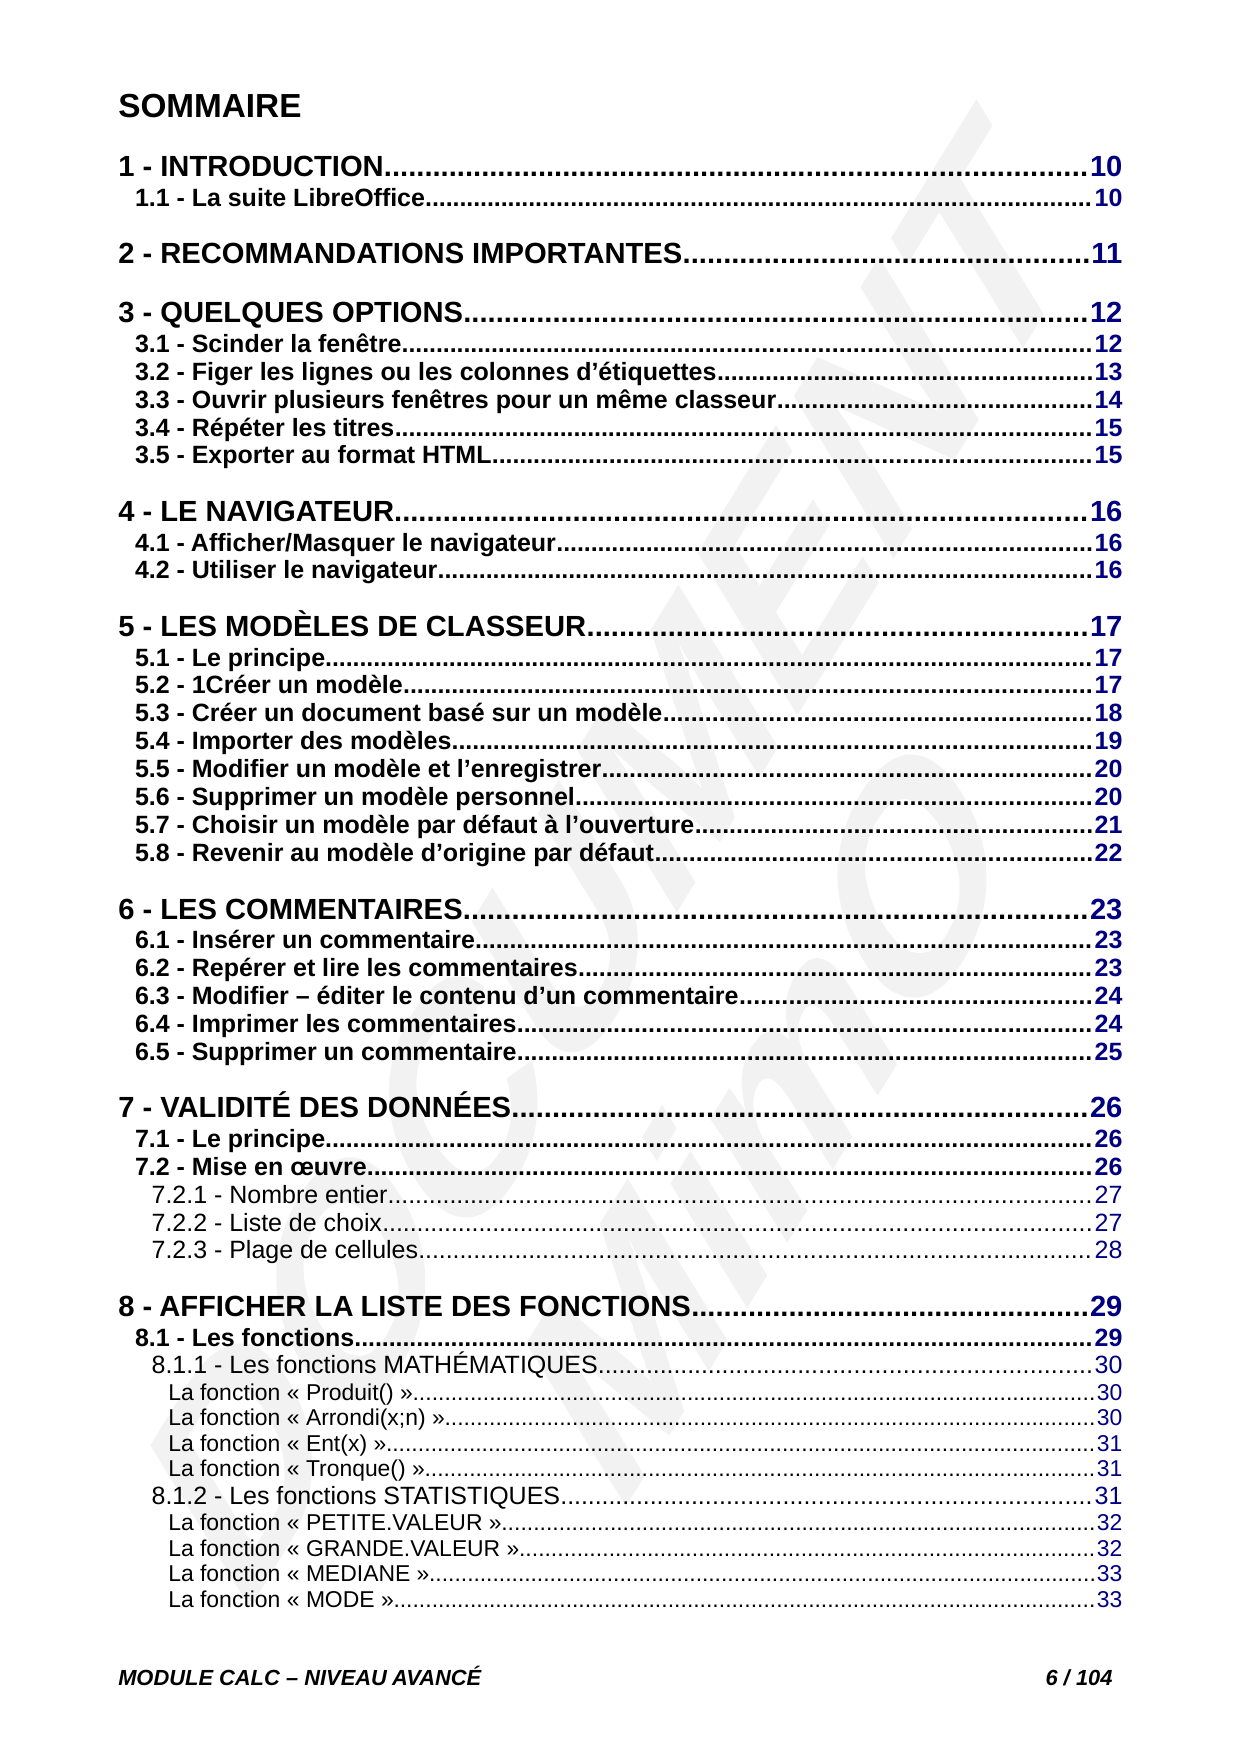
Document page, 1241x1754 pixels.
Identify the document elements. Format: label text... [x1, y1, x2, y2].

text 5.5 - Modifier un modèle et l’enregistrer 20 [135, 755, 1122, 783]
text 8.1 - Les fonctions 29 [135, 1323, 1122, 1351]
text La fonction « Tronque() » 31 [168, 1456, 1122, 1482]
text 7.2.2 - Liste de choix 27 [151, 1208, 1122, 1236]
text La fonction « MODE » 33 [168, 1587, 1122, 1612]
text 6.2 - Repérer et lire les commentaires 23 [135, 954, 1122, 982]
text 5 - Les modèles de classeur 17 [118, 610, 1122, 643]
text 5.4 - Importer des modèles 19 [135, 727, 1122, 755]
text La fonction « Arrondi(x;n) » 30 [168, 1405, 1122, 1431]
text 7.1 - Le principe 26 [135, 1125, 1122, 1153]
text La fonction « Ent(x) » 31 [168, 1431, 1122, 1456]
text 7 - Validité des données 26 [118, 1091, 1122, 1124]
text 4.1 - Afficher/Masquer le navigateur 16 [135, 528, 1122, 556]
text 3.4 - Répéter les titres 15 [135, 413, 1122, 441]
text La fonction « GRANDE.VALEUR » 32 [168, 1535, 1122, 1561]
text 4 - Le navigateur 16 [118, 495, 1122, 528]
text La fonction « PETITE.VALEUR » 32 [168, 1510, 1122, 1535]
text 6.5 - Supprimer un commentaire 25 [135, 1038, 1122, 1066]
text 3 - Quelques options 12 [118, 296, 1122, 329]
text 5.2 - 1Créer un modèle 17 [135, 671, 1122, 699]
text 6.4 - Imprimer les commentaires 24 [135, 1010, 1122, 1038]
text 1 - introduction 10 [118, 150, 1122, 183]
text 5.6 - Supprimer un modèle personnel 20 [135, 783, 1122, 811]
text La fonction « MEDIANE » 33 [168, 1561, 1122, 1587]
text 5.8 - Revenir au modèle d’origine par défaut 22 [135, 839, 1122, 867]
text La fonction « Produit() » 30 [168, 1379, 1122, 1405]
text 6 - Les commentaires 23 [118, 893, 1122, 925]
text 8.1.2 - Les fonctions STATISTIQUES 31 [151, 1482, 1122, 1510]
text 8 - AFFICHER LA LISTE DES FONCTIONS 29 [118, 1290, 1122, 1323]
text 5.7 - Choisir un modèle par défaut à l’ouverture 21 [135, 811, 1122, 839]
text 6.3 - Modifier – éditer le contenu d’un commentaire 24 [135, 982, 1122, 1010]
text 7.2.1 - Nombre entier 27 [151, 1181, 1122, 1208]
text 7.2.3 - Plage de cellules 28 [151, 1236, 1122, 1264]
text 2 - Recommandations importantes 11 [118, 237, 1122, 270]
subtitle SOMMAIRE [118, 87, 1122, 124]
text 5.1 - Le principe 17 [135, 643, 1122, 671]
text 1.1 - La suite LibreOffice 10 [135, 183, 1122, 211]
text 7.2 - Mise en œuvre 26 [135, 1153, 1122, 1181]
text 8.1.1 - Les fonctions MATHÉMATIQUES 30 [151, 1351, 1122, 1379]
text 3.1 - Scinder la fenêtre 12 [135, 330, 1122, 358]
text 4.2 - Utiliser le navigateur 16 [135, 556, 1122, 584]
text 3.2 - Figer les lignes ou les colonnes d’étiquettes 13 [135, 358, 1122, 386]
text 6.1 - Insérer un commentaire 23 [135, 926, 1122, 954]
text 3.5 - Exporter au format HTML 15 [135, 441, 1122, 469]
text 5.3 - Créer un document basé sur un modèle 18 [135, 699, 1122, 727]
text 3.3 - Ouvrir plusieurs fenêtres pour un même classeur 14 [135, 386, 1122, 413]
